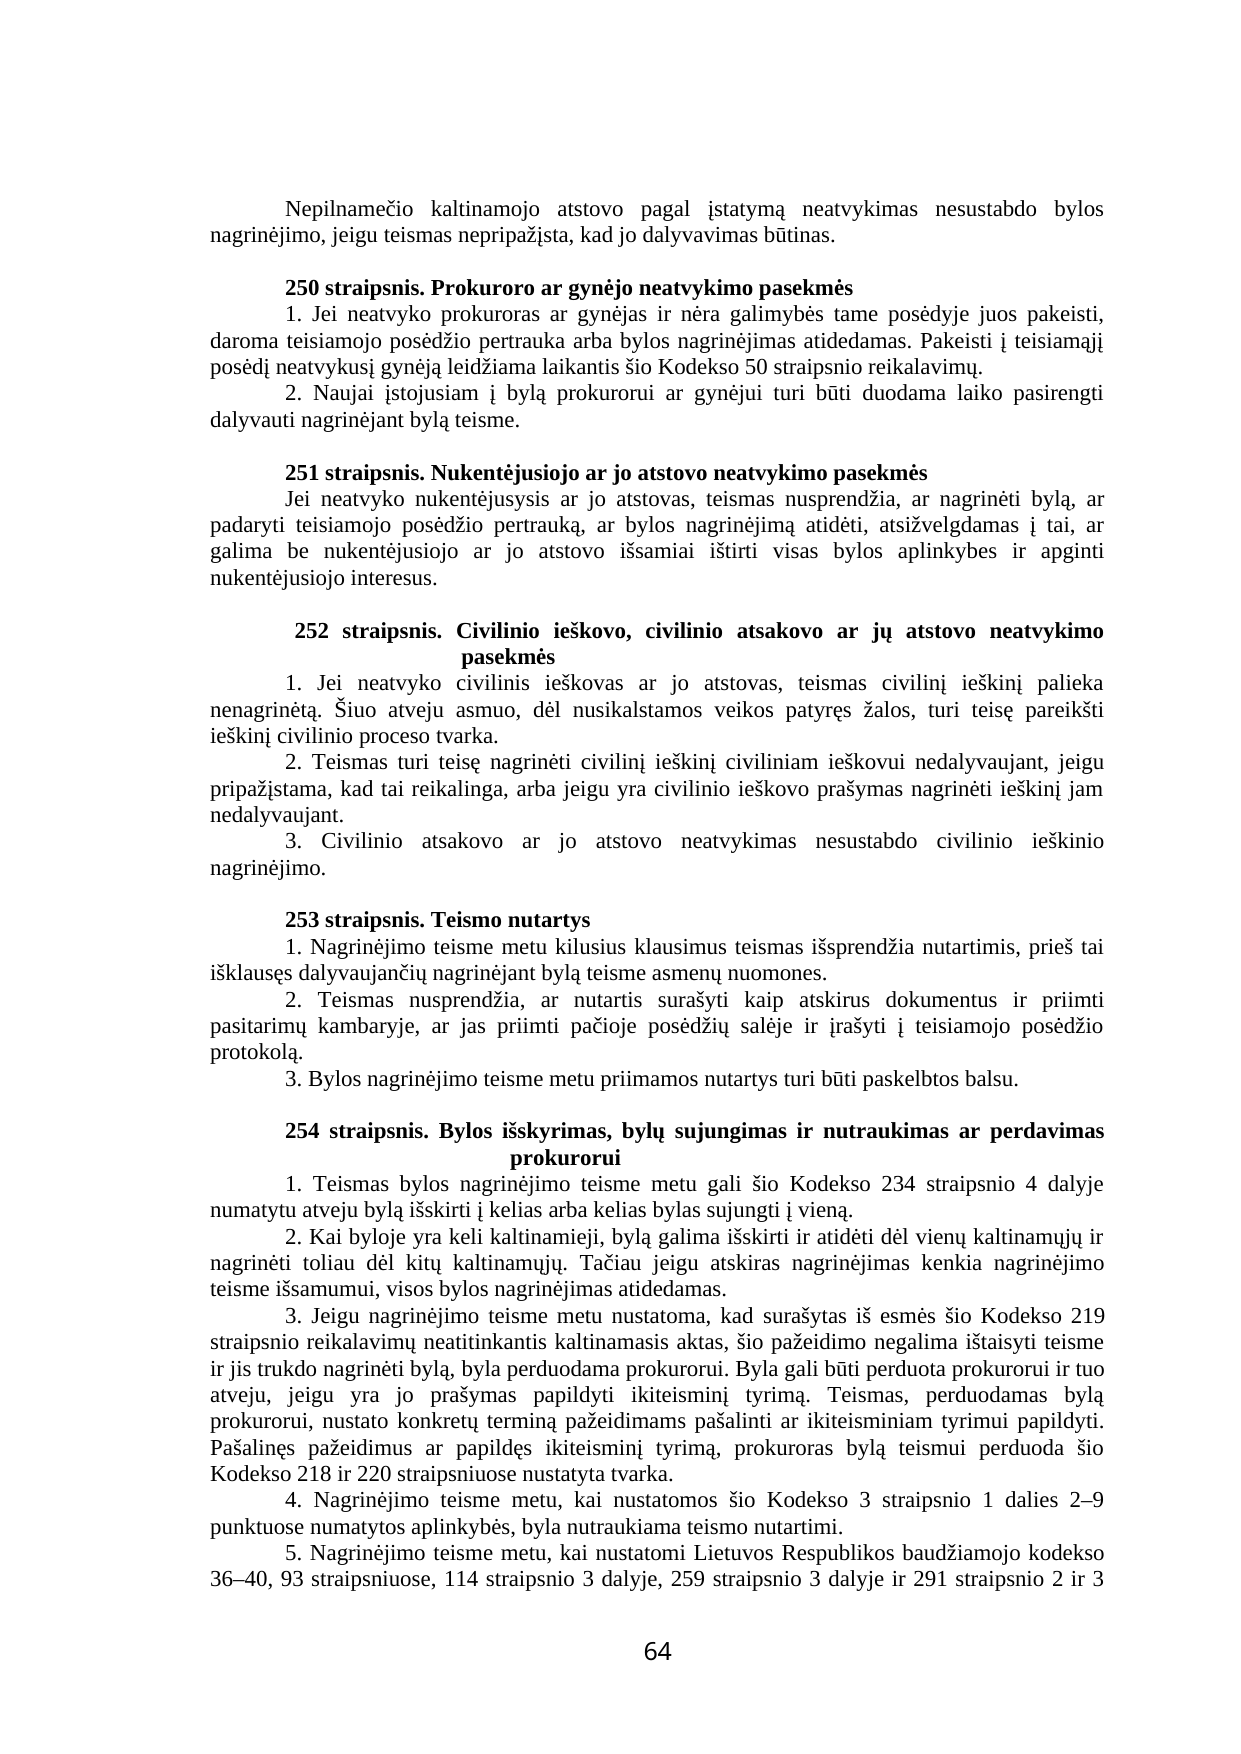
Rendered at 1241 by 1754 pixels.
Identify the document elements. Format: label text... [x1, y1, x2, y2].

text 3. Bylos nagrinėjimo teisme metu priimamos nutartys turi būti paskelbtos balsu. [210, 1065, 1106, 1091]
text 250 straipsnis. Prokuroro ar gynėjo neatvykimo pasekmės [210, 274, 1106, 300]
text 2. Kai byloje yra keli kaltinamieji, bylą galima išskirti ir atidėti dėl vienų kaltinamųjų ir nagrinėti toliau dėl kitų kaltinamųjų. Tačiau jeigu atskiras nagrinėjimas kenkia nagrinėjimo teisme išsamumui, visos bylos nagrinėjimas atidedamas. [210, 1223, 1106, 1302]
text 251 straipsnis. Nukentėjusiojo ar jo atstovo neatvykimo pasekmės [210, 458, 1106, 485]
text 3. Jeigu nagrinėjimo teisme metu nustatoma, kad surašytas iš esmės šio Kodekso 219 straipsnio reikalavimų neatitinkantis kaltinamasis aktas, šio pažeidimo negalima ištaisyti teisme ir jis trukdo nagrinėti bylą, byla perduodama prokurorui. Byla gali būti perduota prokurorui ir tuo atveju, jeigu yra jo prašymas papildyti ikiteisminį tyrimą. Teismas, perduodamas bylą prokurorui, nustato konkretų terminą pažeidimams pašalinti ar ikiteisminiam tyrimui papildyti. Pašalinęs pažeidimus ar papildęs ikiteisminį tyrimą, prokuroras bylą teismui perduoda šio Kodekso 218 ir 220 straipsniuose nustatyta tvarka. [210, 1302, 1106, 1486]
text 2. Teismas nusprendžia, ar nutartis surašyti kaip atskirus dokumentus ir priimti pasitarimų kambaryje, ar jas priimti pačioje posėdžių salėje ir įrašyti į teisiamojo posėdžio protokolą. [210, 986, 1106, 1065]
text 254 straipsnis. Bylos išskyrimas, bylų sujungimas ir nutraukimas ar perdavimas prokurorui [285, 1117, 1106, 1170]
text 2. Naujai įstojusiam į bylą prokurorui ar gynėjui turi būti duodama laiko pasirengti dalyvauti nagrinėjant bylą teisme. [210, 379, 1106, 432]
text 4. Nagrinėjimo teisme metu, kai nustatomos šio Kodekso 3 straipsnio 1 dalies 2–9 punktuose numatytos aplinkybės, byla nutraukiama teismo nutartimi. [210, 1486, 1106, 1539]
text 1. Jei neatvyko civilinis ieškovas ar jo atstovas, teismas civilinį ieškinį palieka nenagrinėtą. Šiuo atveju asmuo, dėl nusikalstamos veikos patyręs žalos, turi teisę pareikšti ieškinį civilinio proceso tvarka. [210, 669, 1106, 748]
text 2. Teismas turi teisę nagrinėti civilinį ieškinį civiliniam ieškovui nedalyvaujant, jeigu pripažįstama, kad tai reikalinga, arba jeigu yra civilinio ieškovo prašymas nagrinėti ieškinį jam nedalyvaujant. [210, 748, 1106, 827]
text 252 straipsnis. Civilinio ieškovo, civilinio atsakovo ar jų atstovo neatvykimo pasekmės [294, 617, 1106, 669]
text 1. Teismas bylos nagrinėjimo teisme metu gali šio Kodekso 234 straipsnio 4 dalyje numatytu atveju bylą išskirti į kelias arba kelias bylas sujungti į vieną. [210, 1170, 1106, 1223]
text 5. Nagrinėjimo teisme metu, kai nustatomi Lietuvos Respublikos baudžiamojo kodekso 36–40, 93 straipsniuose, 114 straipsnio 3 dalyje, 259 straipsnio 3 dalyje ir 291 straipsnio 2 ir 3 [210, 1539, 1106, 1592]
text Jei neatvyko nukentėjusysis ar jo atstovas, teismas nusprendžia, ar nagrinėti bylą, ar padaryti teisiamojo posėdžio pertrauką, ar bylos nagrinėjimą atidėti, atsižvelgdamas į tai, ar galima be nukentėjusiojo ar jo atstovo išsamiai ištirti visas bylos aplinkybes ir apginti nukentėjusiojo interesus. [210, 485, 1106, 590]
text 3. Civilinio atsakovo ar jo atstovo neatvykimas nesustabdo civilinio ieškinio nagrinėjimo. [210, 827, 1106, 880]
text Nepilnamečio kaltinamojo atstovo pagal įstatymą neatvykimas nesustabdo bylos nagrinėjimo, jeigu teismas nepripažįsta, kad jo dalyvavimas būtinas. [210, 195, 1106, 248]
text 253 straipsnis. Teismo nutartys [210, 907, 1106, 933]
text 1. Jei neatvyko prokuroras ar gynėjas ir nėra galimybės tame posėdyje juos pakeisti, daroma teisiamojo posėdžio pertrauka arba bylos nagrinėjimas atidedamas. Pakeisti į teisiamąjį posėdį neatvykusį gynėją leidžiama laikantis šio Kodekso 50 straipsnio reikalavimų. [210, 300, 1106, 379]
text 1. Nagrinėjimo teisme metu kilusius klausimus teismas išsprendžia nutartimis, prieš tai išklausęs dalyvaujančių nagrinėjant bylą teisme asmenų nuomones. [210, 933, 1106, 986]
